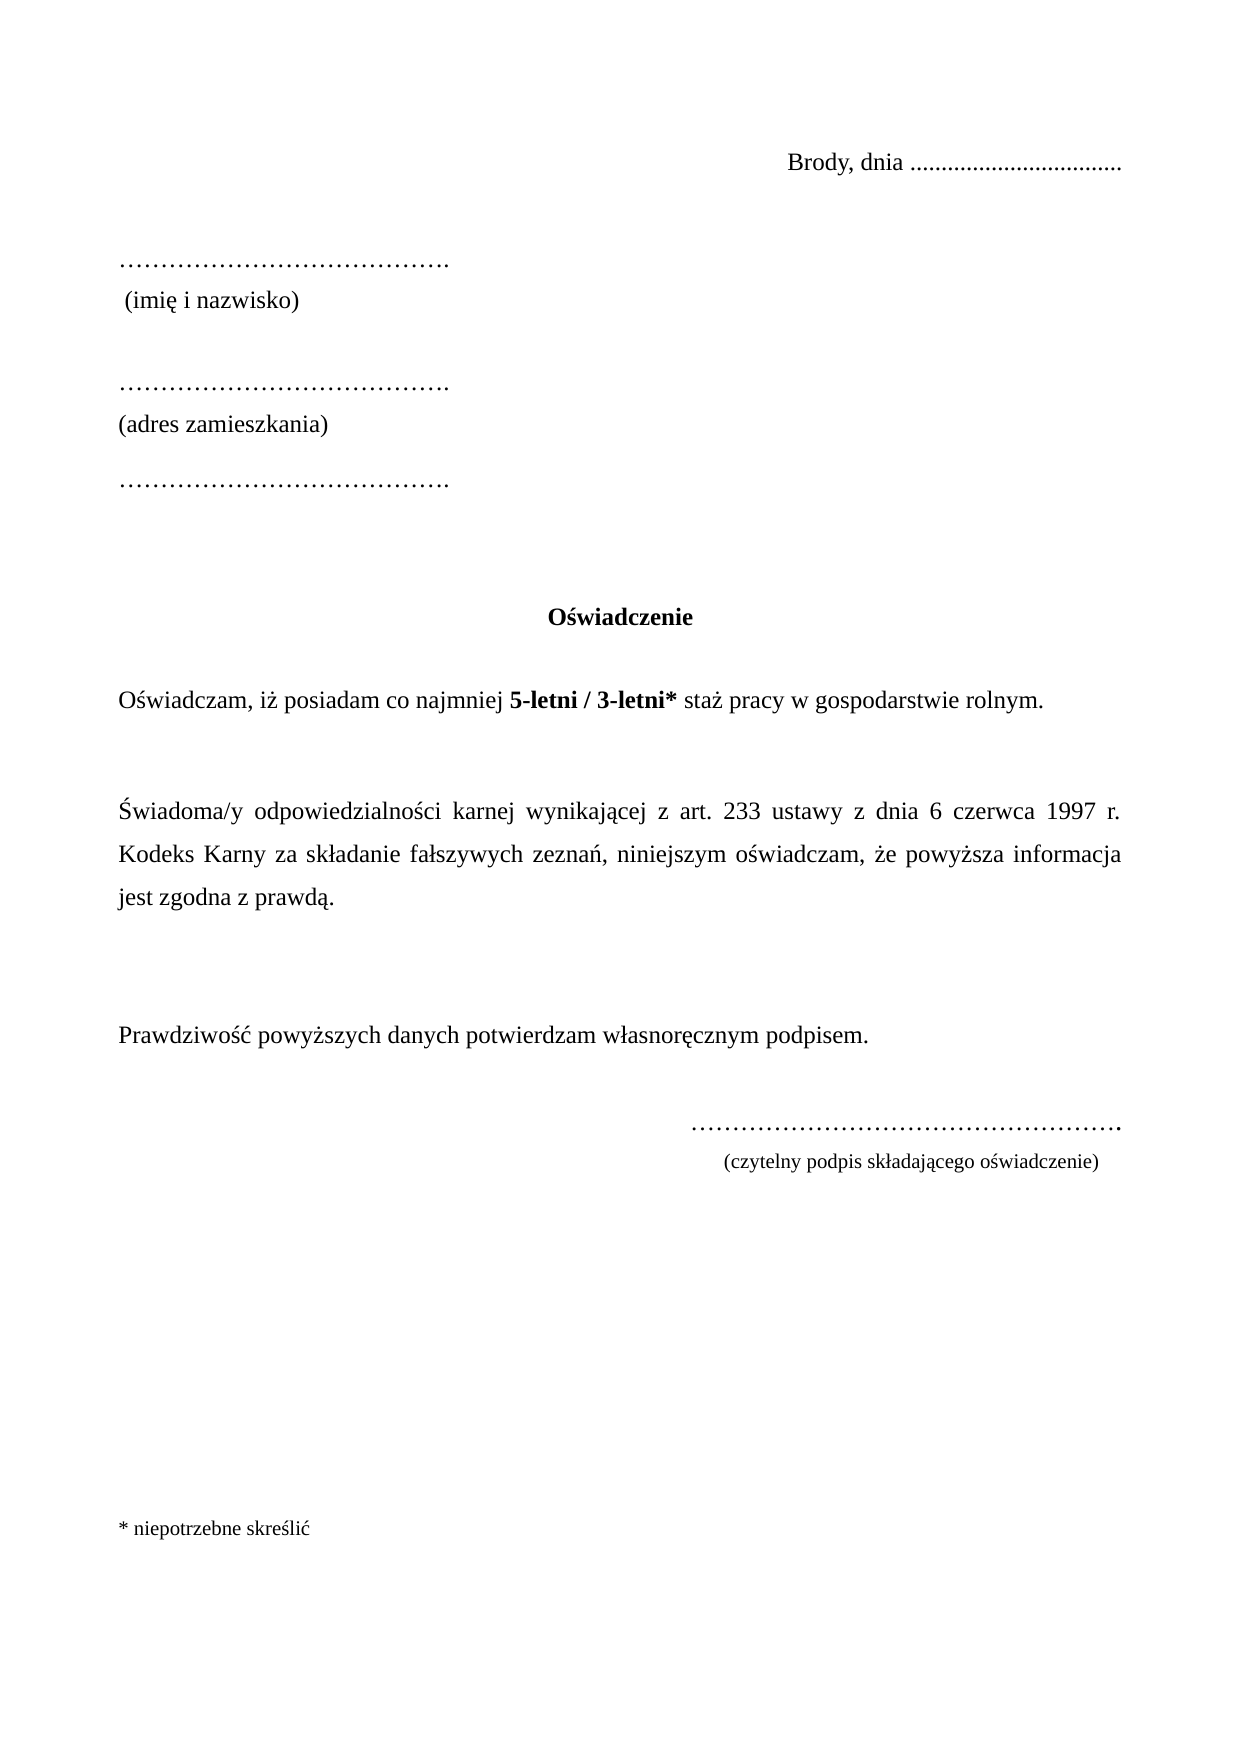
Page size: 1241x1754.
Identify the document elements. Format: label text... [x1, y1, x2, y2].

text …………………………………. [118, 464, 1122, 493]
text (imię i nazwisko) [118, 285, 1122, 314]
text Oświadczenie [118, 602, 1122, 631]
text …………………………………. [118, 367, 1122, 396]
text * niepotrzebne skreślić [118, 1516, 1122, 1540]
text ……………………………………………. [118, 1103, 1122, 1137]
text Prawdziwość powyższych danych potwierdzam własnoręcznym podpisem. [118, 1021, 1122, 1049]
text …………………………………. [118, 244, 1122, 272]
text (adres zamieszkania) [118, 409, 1122, 437]
text Świadoma/y odpowiedzialności karnej wynikającej z art. 233 ustawy z dnia 6 czerwca 1997 r. Kodeks Karny za składanie fałszywych zeznań, niniejszym oświadczam, że powyższa informacja jest zgodna z prawdą. [118, 796, 1122, 911]
text (czytelny podpis składającego oświadczenie) [561, 1149, 1122, 1173]
text Oświadczam, iż posiadam co najmniej 5-letni / 3-letni* staż pracy w gospodarstwie rolnym. [118, 685, 1122, 714]
text Brody, dnia .................................. [118, 147, 1122, 176]
